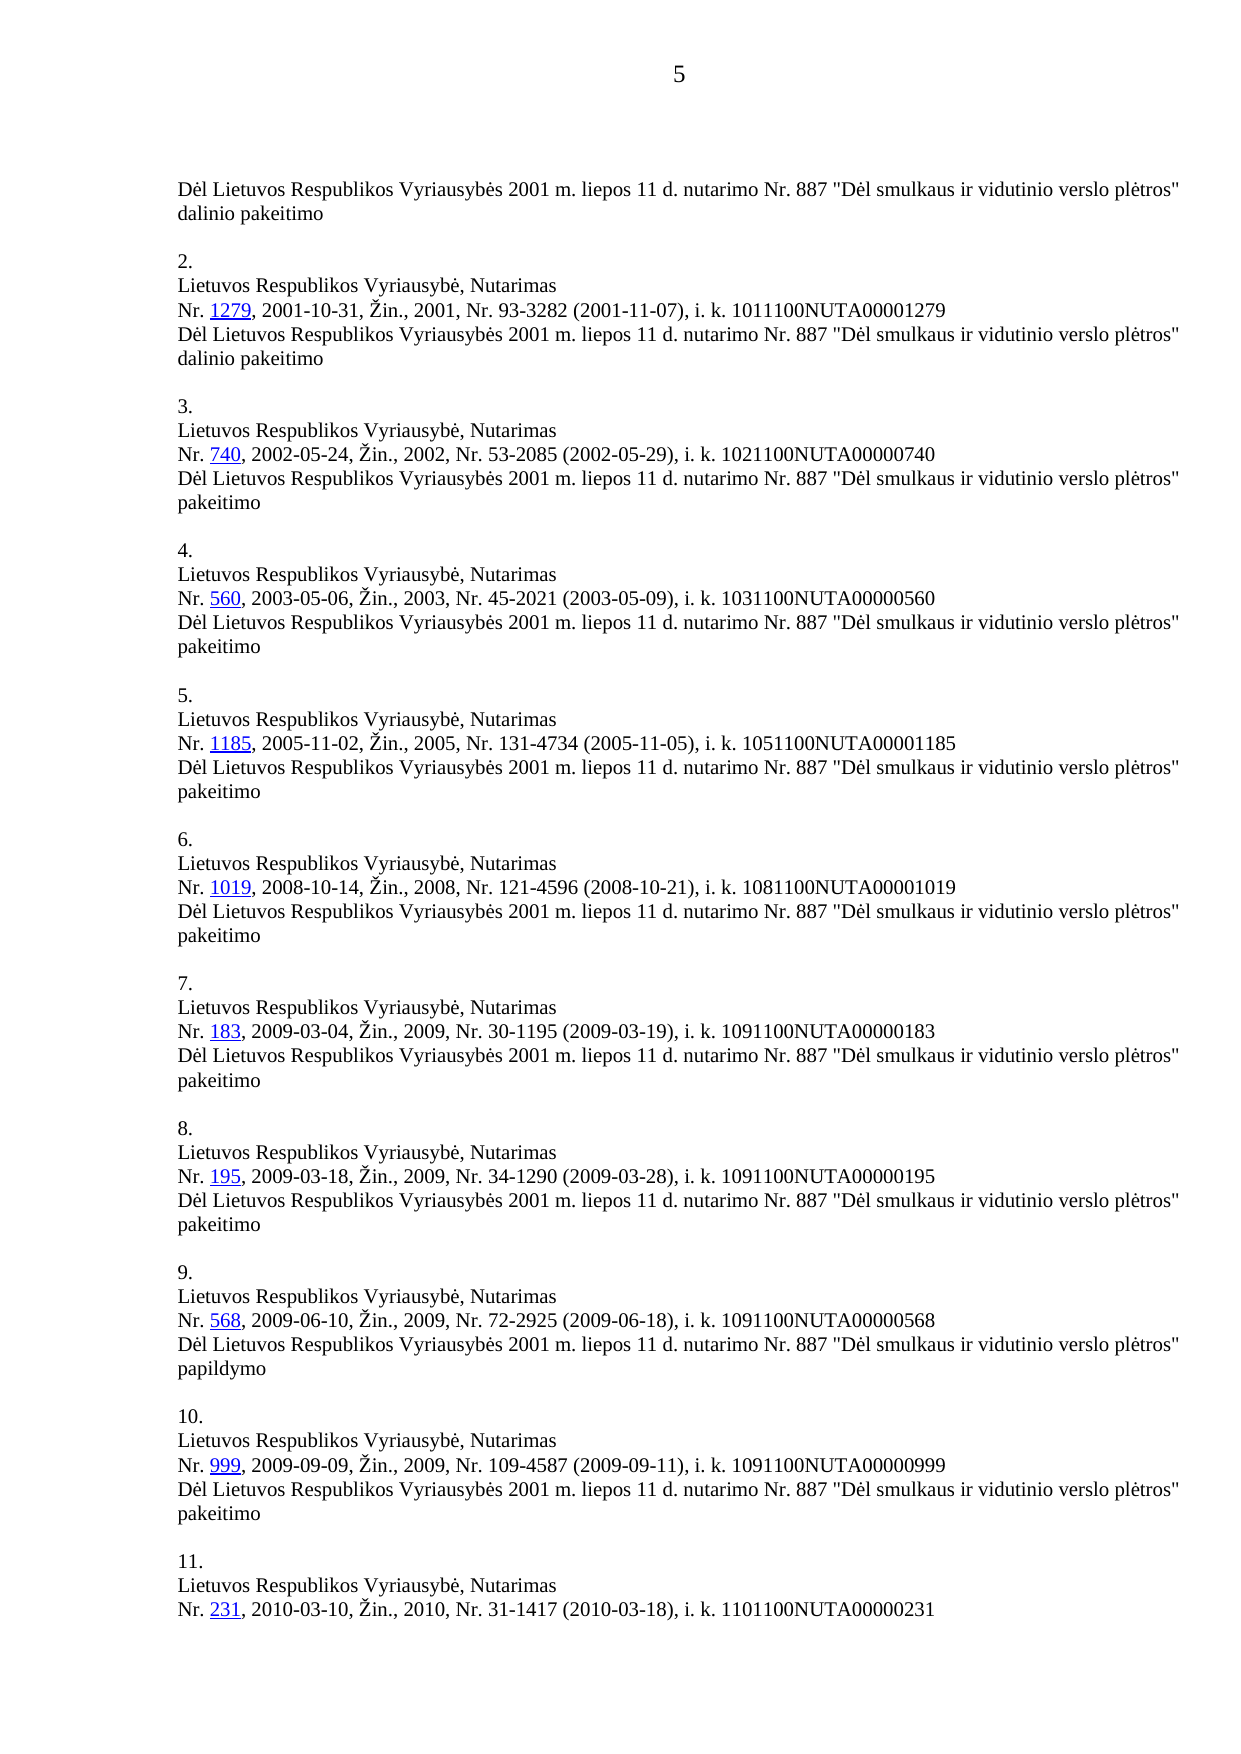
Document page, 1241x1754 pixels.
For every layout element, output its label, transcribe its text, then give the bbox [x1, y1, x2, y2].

text Lietuvos Respublikos Vyriausybė, Nutarimas [177, 562, 1181, 586]
text Dėl Lietuvos Respublikos Vyriausybės 2001 m. liepos 11 d. nutarimo Nr. 887 "Dėl smulkaus ir vidutinio verslo plėtros" pakeitimo [177, 1477, 1181, 1525]
text Lietuvos Respublikos Vyriausybė, Nutarimas [177, 1428, 1181, 1452]
text 5. [177, 682, 1181, 707]
text 10. [177, 1404, 1181, 1428]
text Lietuvos Respublikos Vyriausybė, Nutarimas [177, 273, 1181, 297]
text Nr. 231, 2010-03-10, Žin., 2010, Nr. 31-1417 (2010-03-18), i. k. 1101100NUTA00000231 [177, 1597, 1181, 1621]
text Nr. 999, 2009-09-09, Žin., 2009, Nr. 109-4587 (2009-09-11), i. k. 1091100NUTA00000999 [177, 1452, 1181, 1477]
text 6. [177, 827, 1181, 851]
text Dėl Lietuvos Respublikos Vyriausybės 2001 m. liepos 11 d. nutarimo Nr. 887 "Dėl smulkaus ir vidutinio verslo plėtros" pakeitimo [177, 755, 1181, 803]
text 3. [177, 394, 1181, 418]
text Nr. 195, 2009-03-18, Žin., 2009, Nr. 34-1290 (2009-03-28), i. k. 1091100NUTA00000195 [177, 1164, 1181, 1188]
text 11. [177, 1549, 1181, 1573]
text Nr. 560, 2003-05-06, Žin., 2003, Nr. 45-2021 (2003-05-09), i. k. 1031100NUTA00000560 [177, 586, 1181, 610]
text Dėl Lietuvos Respublikos Vyriausybės 2001 m. liepos 11 d. nutarimo Nr. 887 "Dėl smulkaus ir vidutinio verslo plėtros" pakeitimo [177, 610, 1181, 658]
text 8. [177, 1116, 1181, 1140]
text Nr. 1279, 2001-10-31, Žin., 2001, Nr. 93-3282 (2001-11-07), i. k. 1011100NUTA00001279 [177, 297, 1181, 322]
text Dėl Lietuvos Respublikos Vyriausybės 2001 m. liepos 11 d. nutarimo Nr. 887 "Dėl smulkaus ir vidutinio verslo plėtros" pakeitimo [177, 466, 1181, 514]
text Lietuvos Respublikos Vyriausybė, Nutarimas [177, 1284, 1181, 1308]
text Nr. 568, 2009-06-10, Žin., 2009, Nr. 72-2925 (2009-06-18), i. k. 1091100NUTA00000568 [177, 1308, 1181, 1332]
text Nr. 1185, 2005-11-02, Žin., 2005, Nr. 131-4734 (2005-11-05), i. k. 1051100NUTA00001185 [177, 731, 1181, 755]
text Dėl Lietuvos Respublikos Vyriausybės 2001 m. liepos 11 d. nutarimo Nr. 887 "Dėl smulkaus ir vidutinio verslo plėtros" pakeitimo [177, 899, 1181, 947]
text Lietuvos Respublikos Vyriausybė, Nutarimas [177, 995, 1181, 1019]
text 4. [177, 538, 1181, 562]
text Nr. 183, 2009-03-04, Žin., 2009, Nr. 30-1195 (2009-03-19), i. k. 1091100NUTA00000183 [177, 1019, 1181, 1043]
text 7. [177, 971, 1181, 995]
text Lietuvos Respublikos Vyriausybė, Nutarimas [177, 707, 1181, 731]
text 2. [177, 249, 1181, 273]
text Nr. 1019, 2008-10-14, Žin., 2008, Nr. 121-4596 (2008-10-21), i. k. 1081100NUTA00001019 [177, 875, 1181, 899]
text Lietuvos Respublikos Vyriausybė, Nutarimas [177, 1140, 1181, 1164]
text Dėl Lietuvos Respublikos Vyriausybės 2001 m. liepos 11 d. nutarimo Nr. 887 "Dėl smulkaus ir vidutinio verslo plėtros" pakeitimo [177, 1043, 1181, 1092]
text Dėl Lietuvos Respublikos Vyriausybės 2001 m. liepos 11 d. nutarimo Nr. 887 "Dėl smulkaus ir vidutinio verslo plėtros" dalinio pakeitimo [177, 322, 1181, 370]
text Dėl Lietuvos Respublikos Vyriausybės 2001 m. liepos 11 d. nutarimo Nr. 887 "Dėl smulkaus ir vidutinio verslo plėtros" papildymo [177, 1332, 1181, 1380]
text 9. [177, 1260, 1181, 1284]
text Lietuvos Respublikos Vyriausybė, Nutarimas [177, 418, 1181, 442]
text Dėl Lietuvos Respublikos Vyriausybės 2001 m. liepos 11 d. nutarimo Nr. 887 "Dėl smulkaus ir vidutinio verslo plėtros" pakeitimo [177, 1188, 1181, 1236]
text Lietuvos Respublikos Vyriausybė, Nutarimas [177, 851, 1181, 875]
text Nr. 740, 2002-05-24, Žin., 2002, Nr. 53-2085 (2002-05-29), i. k. 1021100NUTA00000740 [177, 442, 1181, 466]
text Dėl Lietuvos Respublikos Vyriausybės 2001 m. liepos 11 d. nutarimo Nr. 887 "Dėl smulkaus ir vidutinio verslo plėtros" dalinio pakeitimo [177, 177, 1181, 225]
text Lietuvos Respublikos Vyriausybė, Nutarimas [177, 1573, 1181, 1597]
